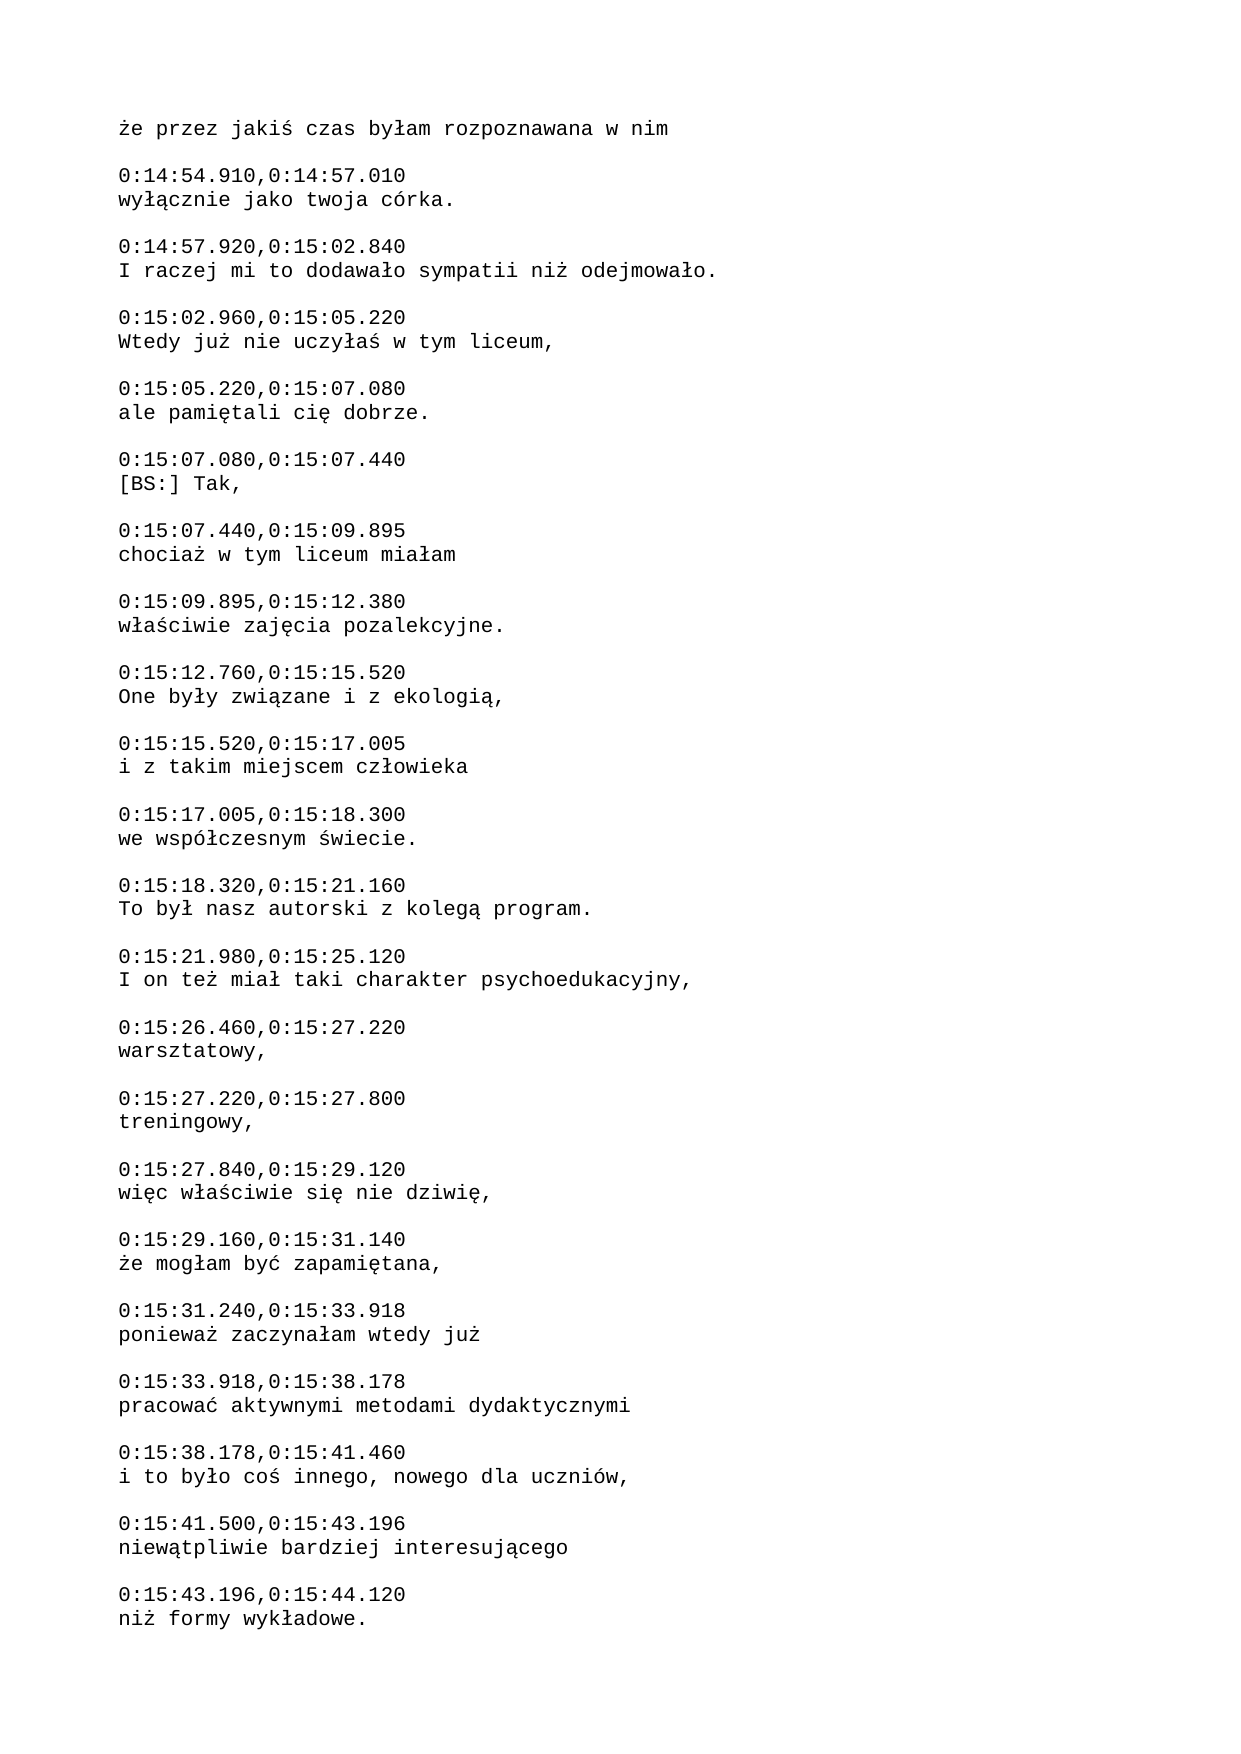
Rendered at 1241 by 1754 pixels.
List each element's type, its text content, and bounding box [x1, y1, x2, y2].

text 0:15:31.240,0:15:33.918 [118, 1300, 1122, 1324]
text 0:15:29.160,0:15:31.140 [118, 1229, 1122, 1253]
text i z takim miejscem człowieka [118, 757, 1122, 780]
text 0:15:12.760,0:15:15.520 [118, 662, 1122, 686]
text Wtedy już nie uczyłaś w tym liceum, [118, 331, 1122, 354]
text 0:15:43.196,0:15:44.120 [118, 1584, 1122, 1608]
text warsztatowy, [118, 1040, 1122, 1064]
text 0:15:41.500,0:15:43.196 [118, 1513, 1122, 1537]
text chociaż w tym liceum miałam [118, 544, 1122, 567]
text we współczesnym świecie. [118, 827, 1122, 851]
text I raczej mi to dodawało sympatii niż odejmowało. [118, 260, 1122, 284]
text 0:15:07.440,0:15:09.895 [118, 520, 1122, 544]
text 0:15:26.460,0:15:27.220 [118, 1017, 1122, 1040]
text 0:15:21.980,0:15:25.120 [118, 946, 1122, 969]
text treningowy, [118, 1111, 1122, 1135]
text że mogłam być zapamiętana, [118, 1253, 1122, 1277]
text [BS:] Tak, [118, 473, 1122, 496]
text więc właściwie się nie dziwię, [118, 1182, 1122, 1206]
text 0:15:38.178,0:15:41.460 [118, 1442, 1122, 1466]
text 0:15:27.220,0:15:27.800 [118, 1088, 1122, 1111]
text 0:14:54.910,0:14:57.010 [118, 165, 1122, 189]
text To był nasz autorski z kolegą program. [118, 898, 1122, 922]
text niewątpliwie bardziej interesującego [118, 1537, 1122, 1561]
text One były związane i z ekologią, [118, 686, 1122, 709]
text 0:15:02.960,0:15:05.220 [118, 307, 1122, 331]
text pracować aktywnymi metodami dydaktycznymi [118, 1395, 1122, 1419]
text 0:15:17.005,0:15:18.300 [118, 804, 1122, 827]
text 0:14:57.920,0:15:02.840 [118, 236, 1122, 260]
text I on też miał taki charakter psychoedukacyjny, [118, 969, 1122, 993]
text 0:15:18.320,0:15:21.160 [118, 875, 1122, 898]
text właściwie zajęcia pozalekcyjne. [118, 615, 1122, 638]
text 0:15:09.895,0:15:12.380 [118, 591, 1122, 615]
text 0:15:33.918,0:15:38.178 [118, 1371, 1122, 1395]
text że przez jakiś czas byłam rozpoznawana w nim [118, 118, 1122, 142]
text 0:15:15.520,0:15:17.005 [118, 733, 1122, 757]
text 0:15:05.220,0:15:07.080 [118, 378, 1122, 402]
text wyłącznie jako twoja córka. [118, 189, 1122, 213]
text 0:15:27.840,0:15:29.120 [118, 1158, 1122, 1182]
text 0:15:07.080,0:15:07.440 [118, 449, 1122, 473]
text ponieważ zaczynałam wtedy już [118, 1324, 1122, 1348]
text i to było coś innego, nowego dla uczniów, [118, 1466, 1122, 1489]
text ale pamiętali cię dobrze. [118, 402, 1122, 426]
text niż formy wykładowe. [118, 1608, 1122, 1631]
